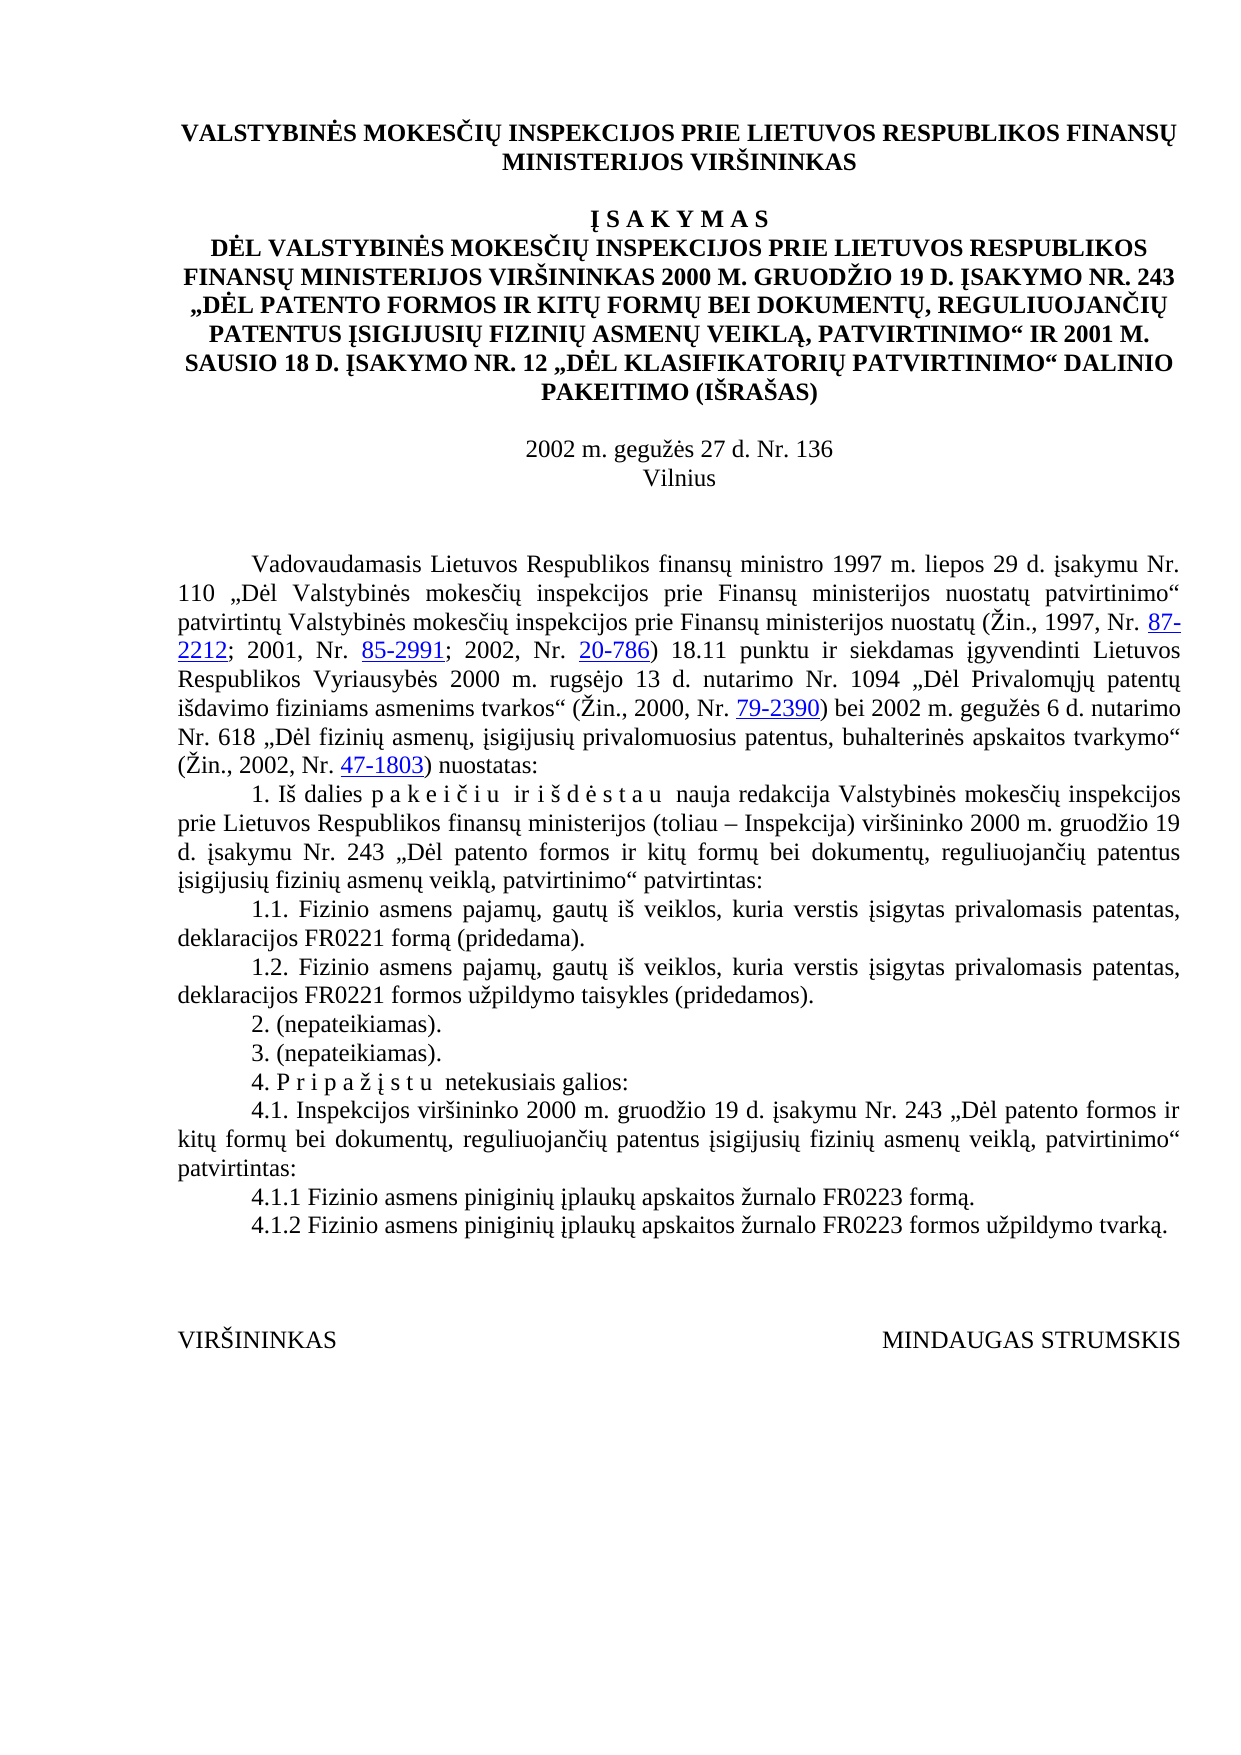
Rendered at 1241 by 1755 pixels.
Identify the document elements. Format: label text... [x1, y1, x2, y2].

text DĖL VALSTYBINĖS MOKESČIŲ INSPEKCIJOS PRIE LIETUVOS RESPUBLIKOS FINANSŲ MINISTERIJOS VIRŠININKAS 2000 M. GRUODŽIO 19 D. ĮSAKYMO NR. 243 „DĖL PATENTO FORMOS IR KITŲ FORMŲ BEI DOKUMENTŲ, REGULIUOJANČIŲ PATENTUS ĮSIGIJUSIŲ FIZINIŲ ASMENŲ VEIKLĄ, PATVIRTINIMO“ IR 2001 M. SAUSIO 18 D. ĮSAKYMO NR. 12 „DĖL KLASIFIKATORIŲ PATVIRTINIMO“ DALINIO PAKEITIMO (IŠRAŠAS) [177, 233, 1181, 406]
text VALSTYBINĖS MOKESČIŲ INSPEKCIJOS PRIE LIETUVOS RESPUBLIKOS FINANSŲ MINISTERIJOS VIRŠININKAS [177, 118, 1181, 176]
text Vadovaudamasis Lietuvos Respublikos finansų ministro 1997 m. liepos 29 d. įsakymu Nr. 110 „Dėl Valstybinės mokesčių inspekcijos prie Finansų ministerijos nuostatų patvirtinimo“ patvirtintų Valstybinės mokesčių inspekcijos prie Finansų ministerijos nuostatų (Žin., 1997, Nr. 87-2212; 2001, Nr. 85-2991; 2002, Nr. 20-786) 18.11 punktu ir siekdamas įgyvendinti Lietuvos Respublikos Vyriausybės 2000 m. rugsėjo 13 d. nutarimo Nr. 1094 „Dėl Privalomųjų patentų išdavimo fiziniams asmenims tvarkos“ (Žin., 2000, Nr. 79-2390) bei 2002 m. gegužės 6 d. nutarimo Nr. 618 „Dėl fizinių asmenų, įsigijusių privalomuosius patentus, buhalterinės apskaitos tvarkymo“ (Žin., 2002, Nr. 47-1803) nuostatas: [177, 549, 1181, 779]
text 4.1.1 Fizinio asmens piniginių įplaukų apskaitos žurnalo FR0223 formą. [177, 1182, 1181, 1211]
text 1.1. Fizinio asmens pajamų, gautų iš veiklos, kuria verstis įsigytas privalomasis patentas, deklaracijos FR0221 formą (pridedama). [177, 894, 1181, 952]
text 2002 m. gegužės 27 d. Nr. 136 [177, 434, 1181, 463]
text 1.2. Fizinio asmens pajamų, gautų iš veiklos, kuria verstis įsigytas privalomasis patentas, deklaracijos FR0221 formos užpildymo taisykles (pridedamos). [177, 952, 1181, 1009]
text 1. Iš dalies pakeičiu ir išdėstau nauja redakcija Valstybinės mokesčių inspekcijos prie Lietuvos Respublikos finansų ministerijos (toliau – Inspekcija) viršininko 2000 m. gruodžio 19 d. įsakymu Nr. 243 „Dėl patento formos ir kitų formų bei dokumentų, reguliuojančių patentus įsigijusių fizinių asmenų veiklą, patvirtinimo“ patvirtintas: [177, 779, 1181, 894]
text VIRŠININKAS MINDAUGAS STRUMSKIS [177, 1326, 1181, 1354]
text 2. (nepateikiamas). [177, 1009, 1181, 1038]
text 4. Pripažįstu netekusiais galios: [177, 1067, 1181, 1096]
text Vilnius [177, 463, 1181, 492]
text 4.1. Inspekcijos viršininko 2000 m. gruodžio 19 d. įsakymu Nr. 243 „Dėl patento formos ir kitų formų bei dokumentų, reguliuojančių patentus įsigijusių fizinių asmenų veiklą, patvirtinimo“ patvirtintas: [177, 1096, 1181, 1182]
text 3. (nepateikiamas). [177, 1038, 1181, 1067]
text 4.1.2 Fizinio asmens piniginių įplaukų apskaitos žurnalo FR0223 formos užpildymo tvarką. [177, 1211, 1181, 1239]
text Į S A K Y M A S [177, 204, 1181, 233]
